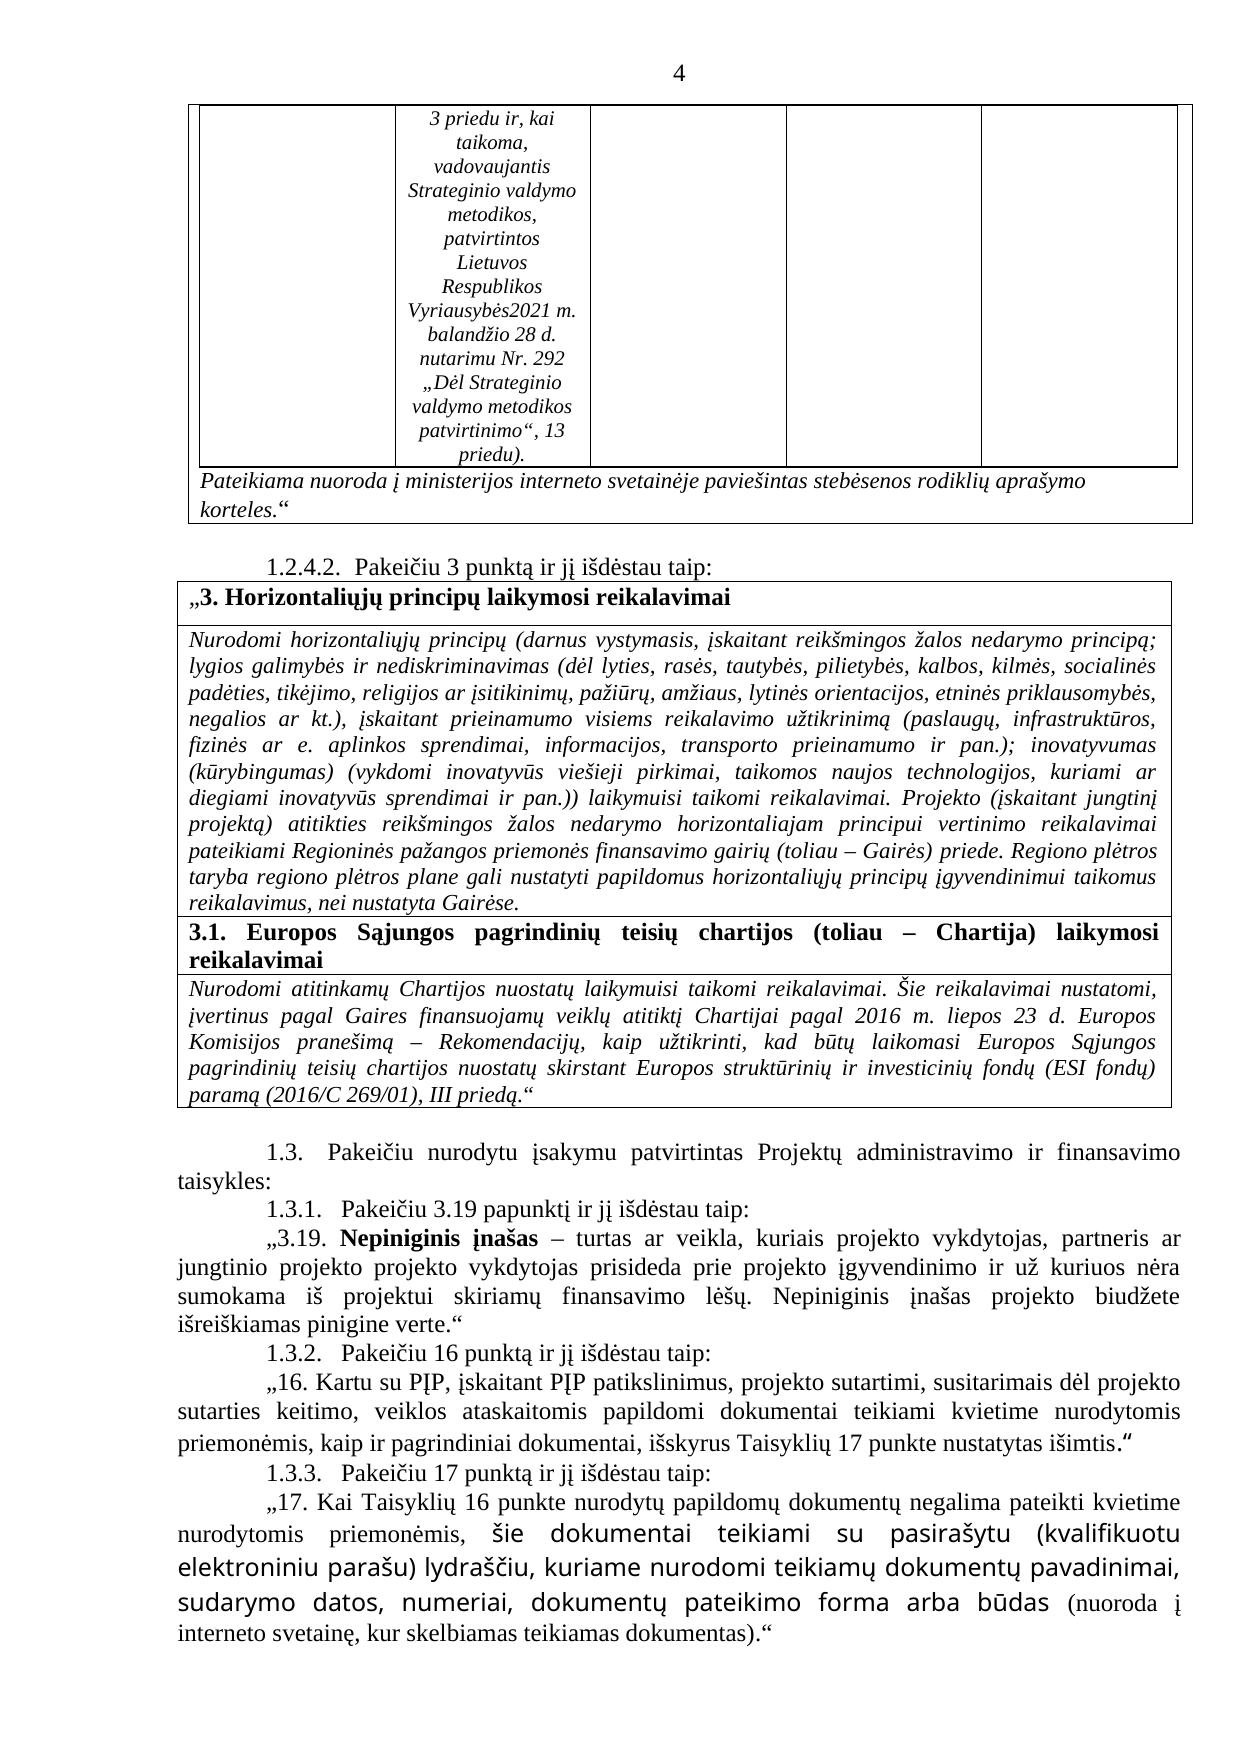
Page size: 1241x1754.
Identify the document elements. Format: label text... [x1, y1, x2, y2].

text „17. Kai Taisyklių 16 punkte nurodytų papildomų dokumentų negalima pateikti kvietime nurodytomis priemonėmis, šie dokumentai teikiami su pasirašytu (kvalifikuotu elektroniniu parašu) lydraščiu, kuriame nurodomi teikiamų dokumentų pavadinimai, sudarymo datos, numeriai, dokumentų pateikimo forma arba būdas (nuoroda į interneto svetainę, kur skelbiamas teikiamas dokumentas).“ [177, 1487, 1181, 1647]
text 1.3.2. Pakeičiu 16 punktą ir jį išdėstau taip: [266, 1338, 1181, 1367]
text „3.19. Nepiniginis įnašas – turtas ar veikla, kuriais projekto vykdytojas, partneris ar jungtinio projekto projekto vykdytojas prisideda prie projekto įgyvendinimo ir už kuriuos nėra sumokama iš projektui skiriamų finansavimo lėšų. Nepiniginis įnašas projekto biudžete išreiškiamas pinigine verte.“ [177, 1223, 1181, 1338]
table_cell Nurodomi atitinkamų Chartijos nuostatų laikymuisi taikomi reikalavimai. Šie reikalavimai nustatomi, įvertinus pagal Gaires finansuojamų veiklų atitiktį Chartijai pagal 2016 m. liepos 23 d. Europos Komisijos pranešimą – Rekomendacijų, kaip užtikrinti, kad būtų laikomasi Europos Sąjungos pagrindinių teisių chartijos nuostatų skirstant Europos struktūrinių ir investicinių fondų (ESI fondų) paramą (2016/C 269/01), III priedą.“ [178, 975, 1171, 1107]
table_cell [787, 106, 981, 466]
text „16. Kartu su PĮP, įskaitant PĮP patikslinimus, projekto sutartimi, susitarimais dėl projekto sutarties keitimo, veiklos ataskaitomis papildomi dokumentai teikiami kvietime nurodytomis priemonėmis, kaip ir pagrindiniai dokumentai, išskyrus Taisyklių 17 punkte nustatytas išimtis.“ [177, 1367, 1181, 1458]
table_cell 3 priedu ir, kai taikoma, vadovaujantis Strateginio valdymo metodikos, patvirtintos Lietuvos Respublikos Vyriausybės2021 m. balandžio 28 d. nutarimu Nr. 292 „Dėl Strateginio valdymo metodikos patvirtinimo“, 13 priedu). [396, 106, 590, 466]
table_cell Nurodomi horizontaliųjų principų (darnus vystymasis, įskaitant reikšmingos žalos nedarymo principą; lygios galimybės ir nediskriminavimas (dėl lyties, rasės, tautybės, pilietybės, kalbos, kilmės, socialinės padėties, tikėjimo, religijos ar įsitikinimų, pažiūrų, amžiaus, lytinės orientacijos, etninės priklausomybės, negalios ar kt.), įskaitant prieinamumo visiems reikalavimo užtikrinimą (paslaugų, infrastruktūros, fizinės ar e. aplinkos sprendimai, informacijos, transporto prieinamumo ir pan.); inovatyvumas (kūrybingumas) (vykdomi inovatyvūs viešieji pirkimai, taikomos naujos technologijos, kuriami ar diegiami inovatyvūs sprendimai ir pan.)) laikymuisi taikomi reikalavimai. Projekto (įskaitant jungtinį projektą) atitikties reikšmingos žalos nedarymo horizontaliajam principui vertinimo reikalavimai pateikiami Regioninės pažangos priemonės finansavimo gairių (toliau – Gairės) priede. Regiono plėtros taryba regiono plėtros plane gali nustatyti papildomus horizontaliųjų principų įgyvendinimui taikomus reikalavimus, nei nustatyta Gairėse. [178, 626, 1171, 916]
table_header „3. Horizontaliųjų principų laikymosi reikalavimai [178, 582, 1171, 625]
text 1.2.4.2. Pakeičiu 3 punktą ir jį išdėstau taip: [266, 552, 1181, 581]
table_cell [591, 106, 786, 466]
table_cell [200, 106, 395, 466]
table_header Pateikiama nuoroda į ministerijos interneto svetainėje paviešintas stebėsenos rodiklių aprašymo korteles.“ [189, 105, 1192, 523]
text 1.3.1. Pakeičiu 3.19 papunktį ir jį išdėstau taip: [266, 1194, 1181, 1223]
text 1.3. Pakeičiu nurodytu įsakymu patvirtintas Projektų administravimo ir finansavimo taisykles: [177, 1137, 1181, 1194]
table_cell [982, 106, 1177, 466]
text 1.3.3. Pakeičiu 17 punktą ir jį išdėstau taip: [266, 1458, 1181, 1487]
table_cell 3.1. Europos Sąjungos pagrindinių teisių chartijos (toliau – Chartija) laikymosi reikalavimai [178, 917, 1171, 974]
